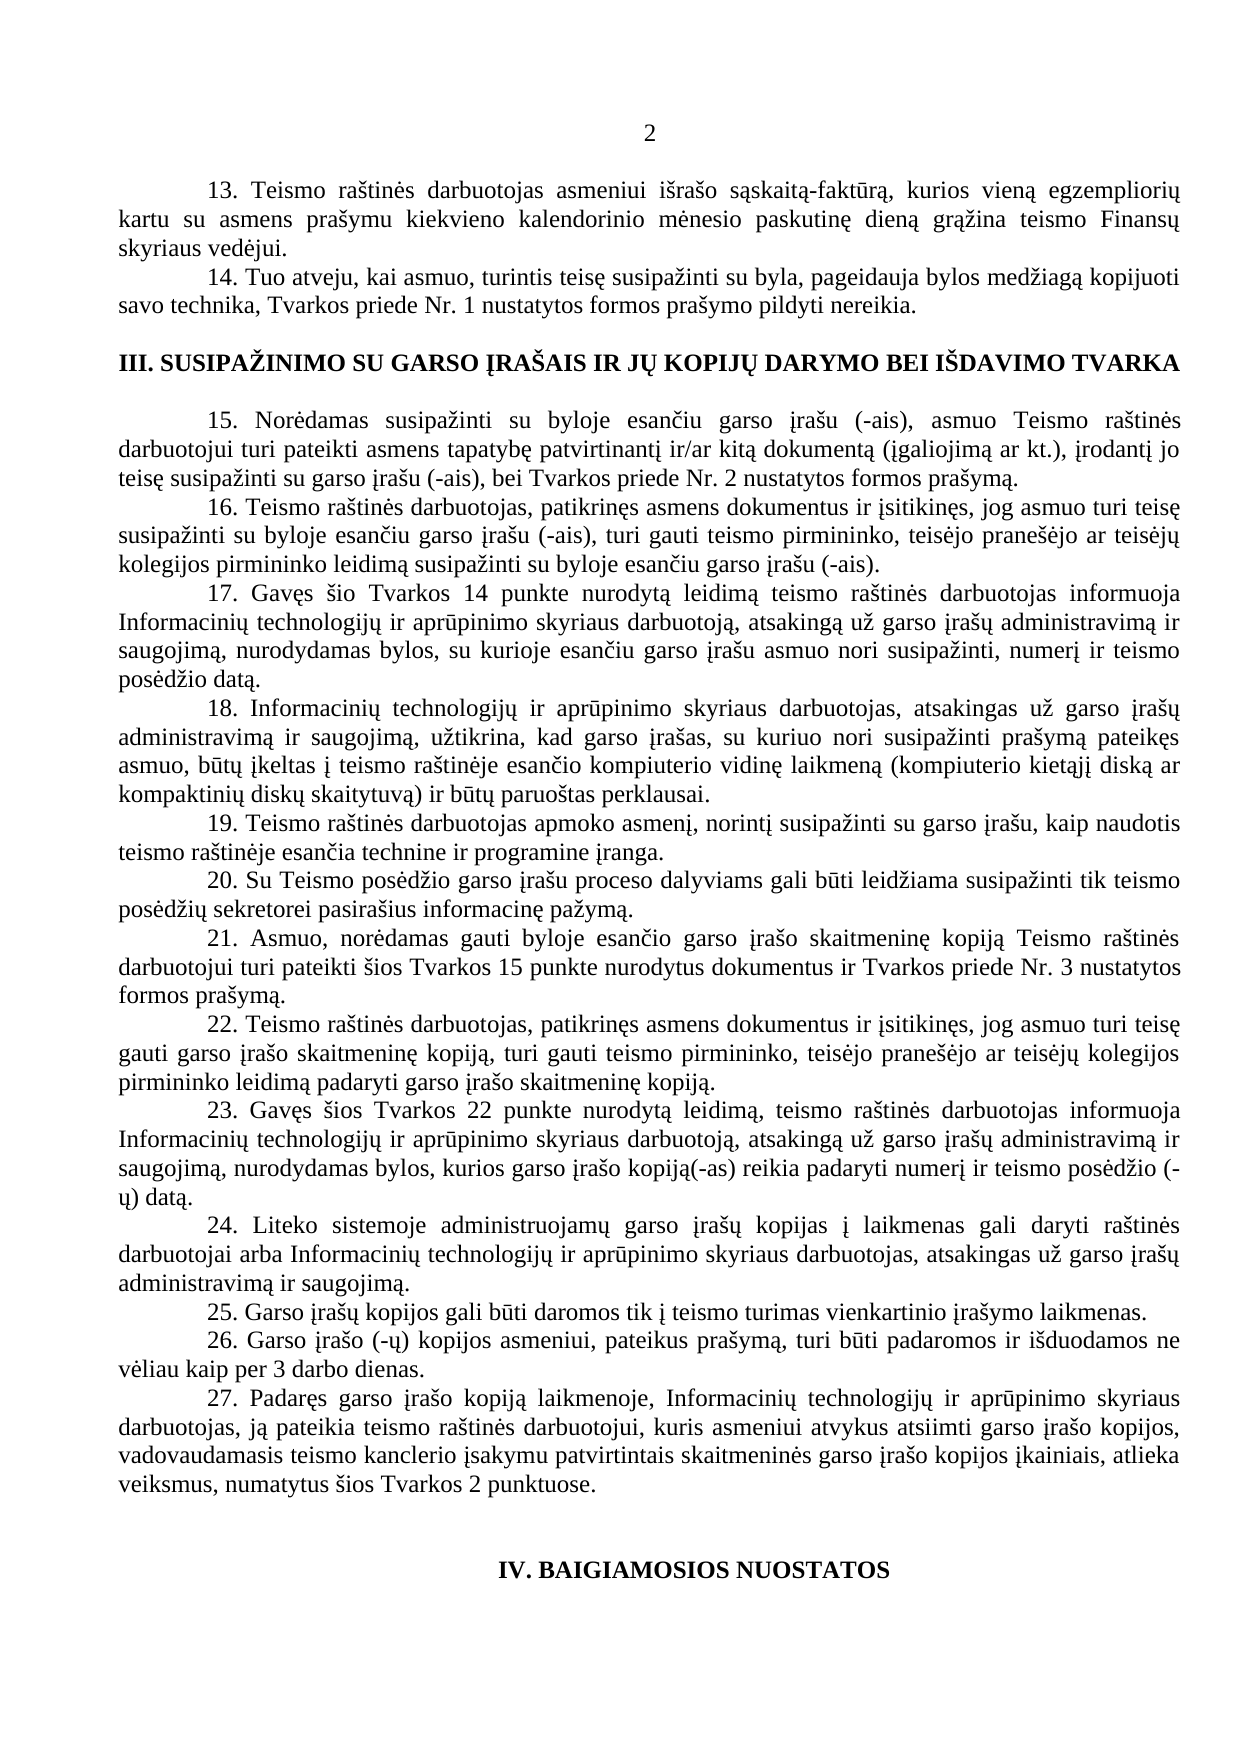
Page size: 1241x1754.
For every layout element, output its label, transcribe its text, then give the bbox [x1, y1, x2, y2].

text 14. Tuo atveju, kai asmuo, turintis teisę susipažinti su byla, pageidauja bylos medžiagą kopijuoti savo technika, Tvarkos priede Nr. 1 nustatytos formos prašymo pildyti nereikia. [118, 262, 1181, 319]
text 20. Su Teismo posėdžio garso įrašu proceso dalyviams gali būti leidžiama susipažinti tik teismo posėdžių sekretorei pasirašius informacinę pažymą. [118, 866, 1181, 923]
text 16. Teismo raštinės darbuotojas, patikrinęs asmens dokumentus ir įsitikinęs, jog asmuo turi teisę susipažinti su byloje esančiu garso įrašu (-ais), turi gauti teismo pirmininko, teisėjo pranešėjo ar teisėjų kolegijos pirmininko leidimą susipažinti su byloje esančiu garso įrašu (-ais). [118, 492, 1181, 578]
text 19. Teismo raštinės darbuotojas apmoko asmenį, norintį susipažinti su garso įrašu, kaip naudotis teismo raštinėje esančia technine ir programine įranga. [118, 808, 1181, 866]
text 24. Liteko sistemoje administruojamų garso įrašų kopijas į laikmenas gali daryti raštinės darbuotojai arba Informacinių technologijų ir aprūpinimo skyriaus darbuotojas, atsakingas už garso įrašų administravimą ir saugojimą. [118, 1211, 1181, 1297]
text IV. BAIGIAMOSIOS NUOSTATOS [118, 1556, 1181, 1584]
text 23. Gavęs šios Tvarkos 22 punkte nurodytą leidimą, teismo raštinės darbuotojas informuoja Informacinių technologijų ir aprūpinimo skyriaus darbuotoją, atsakingą už garso įrašų administravimą ir saugojimą, nurodydamas bylos, kurios garso įrašo kopiją(-as) reikia padaryti numerį ir teismo posėdžio (-ų) datą. [118, 1096, 1181, 1211]
text 13. Teismo raštinės darbuotojas asmeniui išrašo sąskaitą-faktūrą, kurios vieną egzempliorių kartu su asmens prašymu kiekvieno kalendorinio mėnesio paskutinę dieną grąžina teismo Finansų skyriaus vedėjui. [118, 176, 1181, 262]
text 15. Norėdamas susipažinti su byloje esančiu garso įrašu (-ais), asmuo Teismo raštinės darbuotojui turi pateikti asmens tapatybę patvirtinantį ir/ar kitą dokumentą (įgaliojimą ar kt.), įrodantį jo teisę susipažinti su garso įrašu (-ais), bei Tvarkos priede Nr. 2 nustatytos formos prašymą. [118, 406, 1181, 492]
text 25. Garso įrašų kopijos gali būti daromos tik į teismo turimas vienkartinio įrašymo laikmenas. [118, 1297, 1181, 1326]
text 27. Padaręs garso įrašo kopiją laikmenoje, Informacinių technologijų ir aprūpinimo skyriaus darbuotojas, ją pateikia teismo raštinės darbuotojui, kuris asmeniui atvykus atsiimti garso įrašo kopijos, vadovaudamasis teismo kanclerio įsakymu patvirtintais skaitmeninės garso įrašo kopijos įkainiais, atlieka veiksmus, numatytus šios Tvarkos 2 punktuose. [118, 1383, 1181, 1498]
text 22. Teismo raštinės darbuotojas, patikrinęs asmens dokumentus ir įsitikinęs, jog asmuo turi teisę gauti garso įrašo skaitmeninę kopiją, turi gauti teismo pirmininko, teisėjo pranešėjo ar teisėjų kolegijos pirmininko leidimą padaryti garso įrašo skaitmeninę kopiją. [118, 1009, 1181, 1096]
text 21. Asmuo, norėdamas gauti byloje esančio garso įrašo skaitmeninę kopiją Teismo raštinės darbuotojui turi pateikti šios Tvarkos 15 punkte nurodytus dokumentus ir Tvarkos priede Nr. 3 nustatytos formos prašymą. [118, 923, 1181, 1009]
text 26. Garso įrašo (-ų) kopijos asmeniui, pateikus prašymą, turi būti padaromos ir išduodamos ne vėliau kaip per 3 darbo dienas. [118, 1326, 1181, 1383]
text 17. Gavęs šio Tvarkos 14 punkte nurodytą leidimą teismo raštinės darbuotojas informuoja Informacinių technologijų ir aprūpinimo skyriaus darbuotoją, atsakingą už garso įrašų administravimą ir saugojimą, nurodydamas bylos, su kurioje esančiu garso įrašu asmuo nori susipažinti, numerį ir teismo posėdžio datą. [118, 578, 1181, 693]
text III. SUSIPAŽINIMO SU GARSO ĮRAŠAIS IR JŲ KOPIJŲ DARYMO BEI IŠDAVIMO TVARKA [118, 348, 1181, 377]
text 18. Informacinių technologijų ir aprūpinimo skyriaus darbuotojas, atsakingas už garso įrašų administravimą ir saugojimą, užtikrina, kad garso įrašas, su kuriuo nori susipažinti prašymą pateikęs asmuo, būtų įkeltas į teismo raštinėje esančio kompiuterio vidinę laikmeną (kompiuterio kietąjį diską ar kompaktinių diskų skaitytuvą) ir būtų paruoštas perklausai. [118, 693, 1181, 808]
